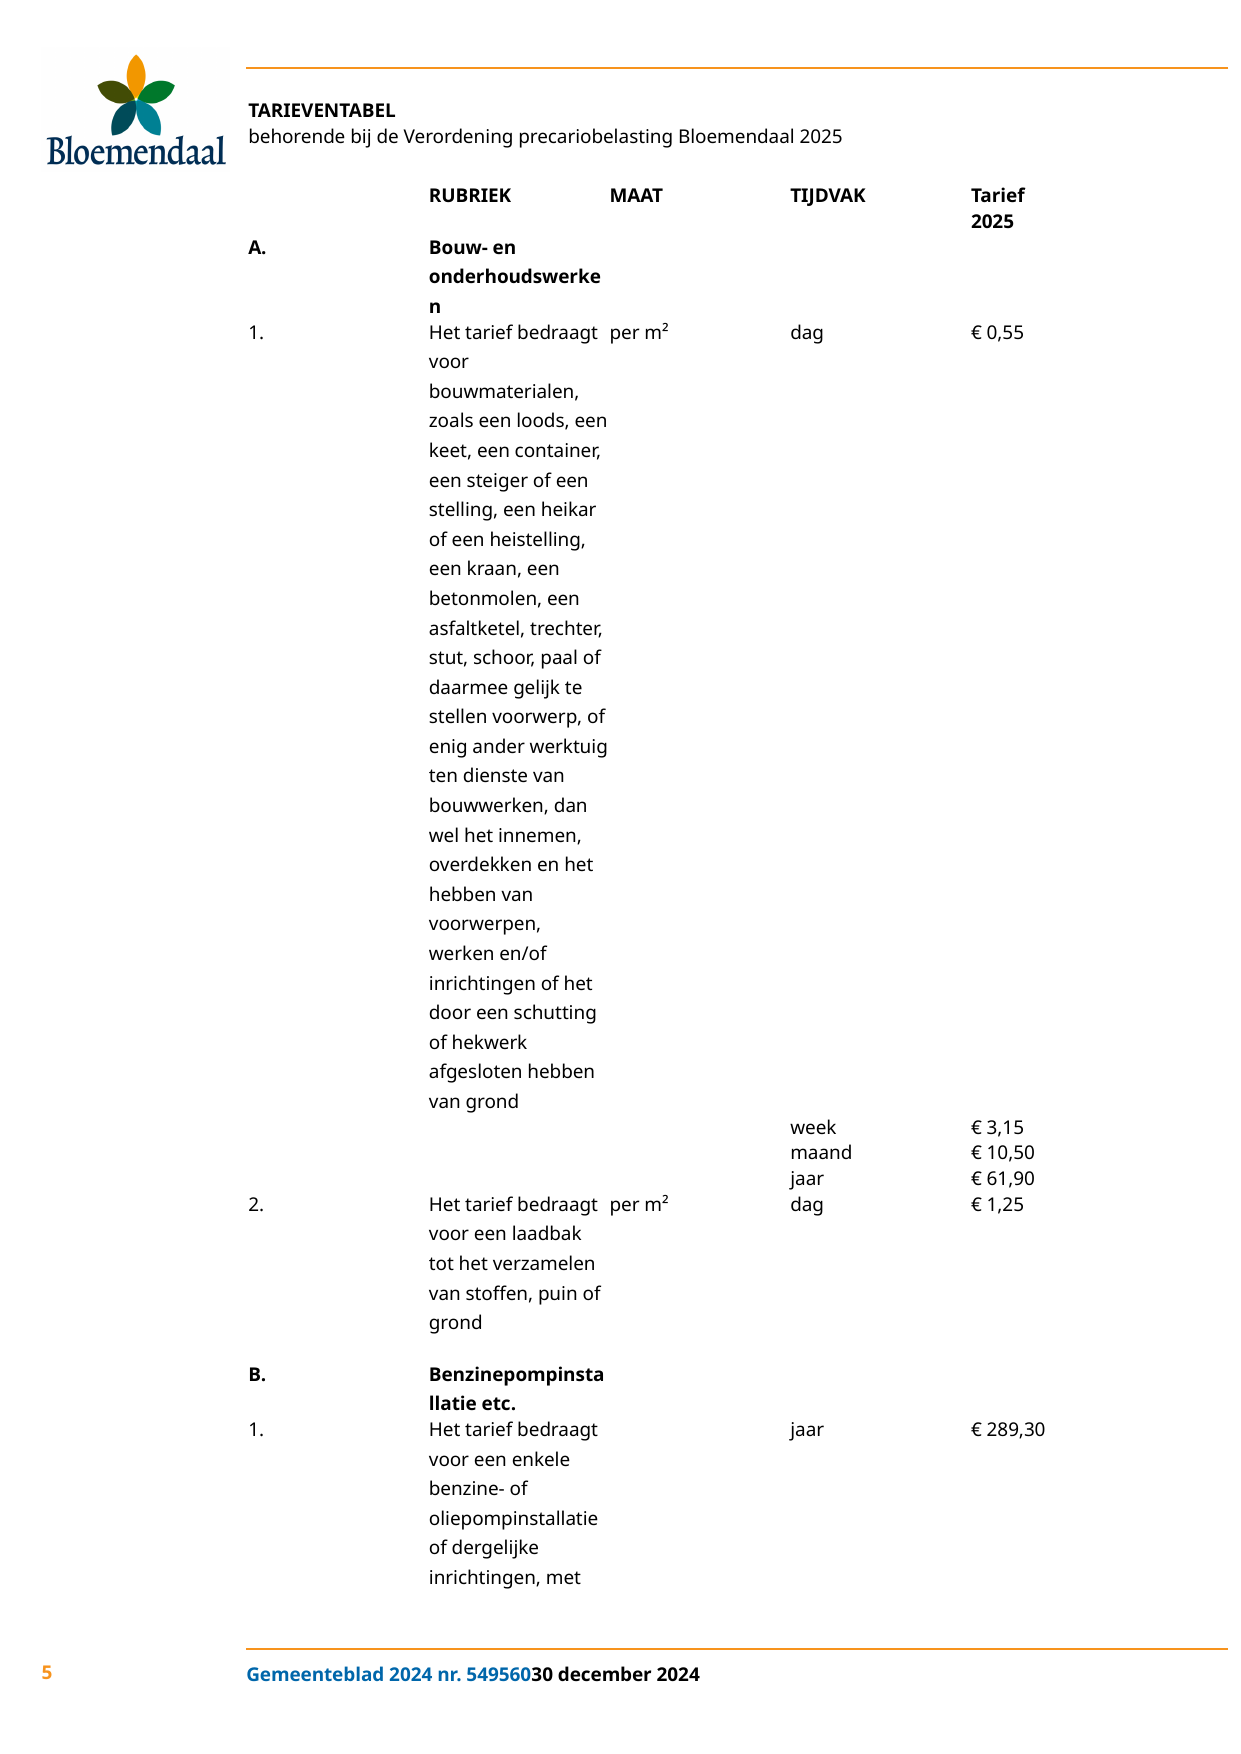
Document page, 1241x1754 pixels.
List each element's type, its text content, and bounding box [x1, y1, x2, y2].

table_cell week [790, 1114, 971, 1139]
table_cell € 289,30 [971, 1416, 1152, 1590]
table_cell [429, 1165, 609, 1191]
table_cell [248, 1335, 429, 1361]
table_cell maand [790, 1140, 971, 1165]
table_cell [971, 1361, 1152, 1416]
table_cell [429, 1140, 609, 1165]
table_cell € 10,50 [971, 1140, 1152, 1165]
table_cell Het tarief bedraagt voor een enkele benzine- of oliepompinstallatie of dergelijke inrichtingen, met [429, 1416, 609, 1590]
table_cell [609, 234, 790, 319]
table_cell € 61,90 [971, 1165, 1152, 1191]
table_cell € 1,25 [971, 1191, 1152, 1335]
table_cell [248, 1114, 429, 1139]
table_header Tarief [971, 183, 1152, 208]
table_cell A. [248, 234, 429, 319]
table_cell Het tarief bedraagt voor bouwmaterialen, zoals een loods, een keet, een container, een steiger of een stelling, een heikar of een heistelling, een kraan, een betonmolen, een asfaltketel, trechter, stut, schoor, paal of daarmee gelijk te stellen voorwerp, of enig ander werktuig ten dienste van bouwwerken, dan wel het innemen, overdekken en het hebben van voorwerpen, werken en/of inrichtingen of het door een schutting of hekwerk afgesloten hebben van grond [429, 319, 609, 1114]
table_header [248, 183, 429, 208]
table_cell € 3,15 [971, 1114, 1152, 1139]
table_cell Het tarief bedraagt voor een laadbak tot het verzamelen van stoffen, puin of grond [429, 1191, 609, 1335]
table_cell [429, 208, 609, 234]
table_cell [971, 1335, 1152, 1361]
table_cell [609, 1140, 790, 1165]
table_cell € 0,55 [971, 319, 1152, 1114]
table_cell [609, 1416, 790, 1590]
table_cell per m² [609, 1191, 790, 1335]
table_cell Bouw- en onderhoudswerken [429, 234, 609, 319]
table_cell B. [248, 1361, 429, 1416]
table_cell [790, 208, 971, 234]
table_cell jaar [790, 1165, 971, 1191]
table_cell [971, 234, 1152, 319]
table_cell [609, 1361, 790, 1416]
table_cell dag [790, 319, 971, 1114]
table_cell [609, 208, 790, 234]
table_cell [609, 1165, 790, 1191]
table_cell per m² [609, 319, 790, 1114]
table_header RUBRIEK [429, 183, 609, 208]
table_header TIJDVAK [790, 183, 971, 208]
table_cell [790, 1361, 971, 1416]
table_header MAAT [609, 183, 790, 208]
table_cell 1. [248, 1416, 429, 1590]
table_cell jaar [790, 1416, 971, 1590]
table_cell [248, 208, 429, 234]
table_cell dag [790, 1191, 971, 1335]
text behorende bij de Verordening precariobelasting Bloemendaal 2025 [248, 123, 1152, 149]
table_cell [248, 1165, 429, 1191]
table_cell [609, 1335, 790, 1361]
table_cell [429, 1335, 609, 1361]
table_cell Benzinepompinstallatie etc. [429, 1361, 609, 1416]
text TARIEVENTABEL [248, 95, 1152, 123]
table_cell [429, 1114, 609, 1139]
table_cell 2. [248, 1191, 429, 1335]
table_cell [248, 1140, 429, 1165]
table_cell [790, 1335, 971, 1361]
table_cell [790, 234, 971, 319]
table_cell [609, 1114, 790, 1139]
picture [41, 47, 231, 172]
table_cell 1. [248, 319, 429, 1114]
table_cell 2025 [971, 208, 1152, 234]
